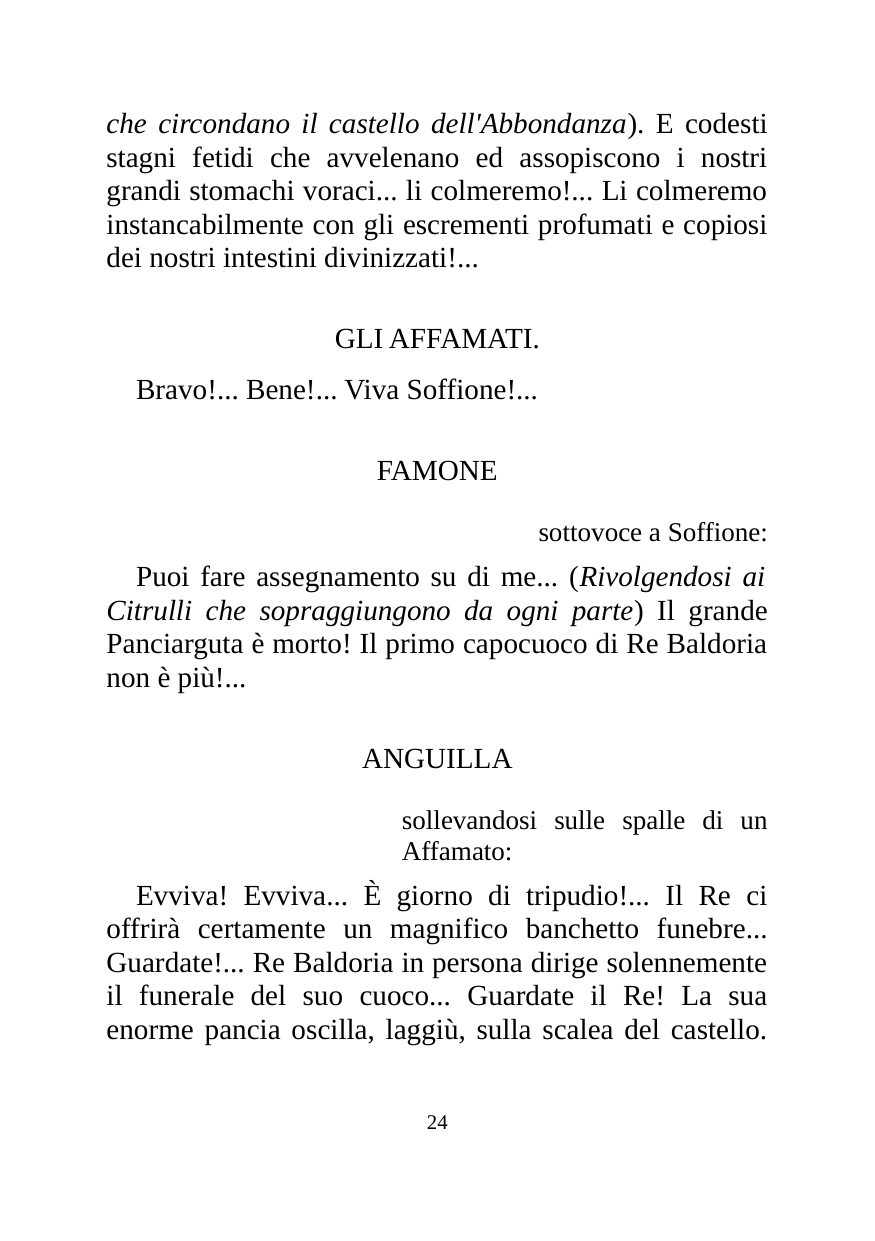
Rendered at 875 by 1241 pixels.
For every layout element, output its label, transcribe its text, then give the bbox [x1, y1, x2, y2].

text sottovoce a Soffione: [402, 516, 768, 547]
text Evviva! Evviva... È giorno di tripudio!... Il Re ci offrirà certamente un magnifico banchetto funebre... Guardate!... Re Baldoria in persona dirige solennemente il funerale del suo cuoco... Guardate il Re! La sua enorme pancia oscilla, laggiù, sulla scalea del castello. [106, 878, 768, 1046]
text Puoi fare assegnamento su di me... (Rivolgendosi ai Citrulli che sopraggiungono da ogni parte) Il grande Panciarguta è morto! Il primo capocuoco di Re Baldoria non è più!... [106, 559, 768, 693]
text sollevandosi sulle spalle di un Affamato: [402, 804, 768, 866]
text ANGUILLA [106, 741, 768, 774]
text che circondano il castello dell'Abbondanza). E codesti stagni fetidi che avvelenano ed assopiscono i nostri grandi stomachi voraci... li colmeremo!... Li colmeremo instancabilmente con gli escrementi profumati e copiosi dei nostri intestini divinizzati!... [106, 106, 768, 274]
text Bravo!... Bene!... Viva Soffione!... [106, 372, 768, 406]
text GLI AFFAMATI. [106, 321, 768, 355]
text FAMONE [106, 453, 768, 487]
